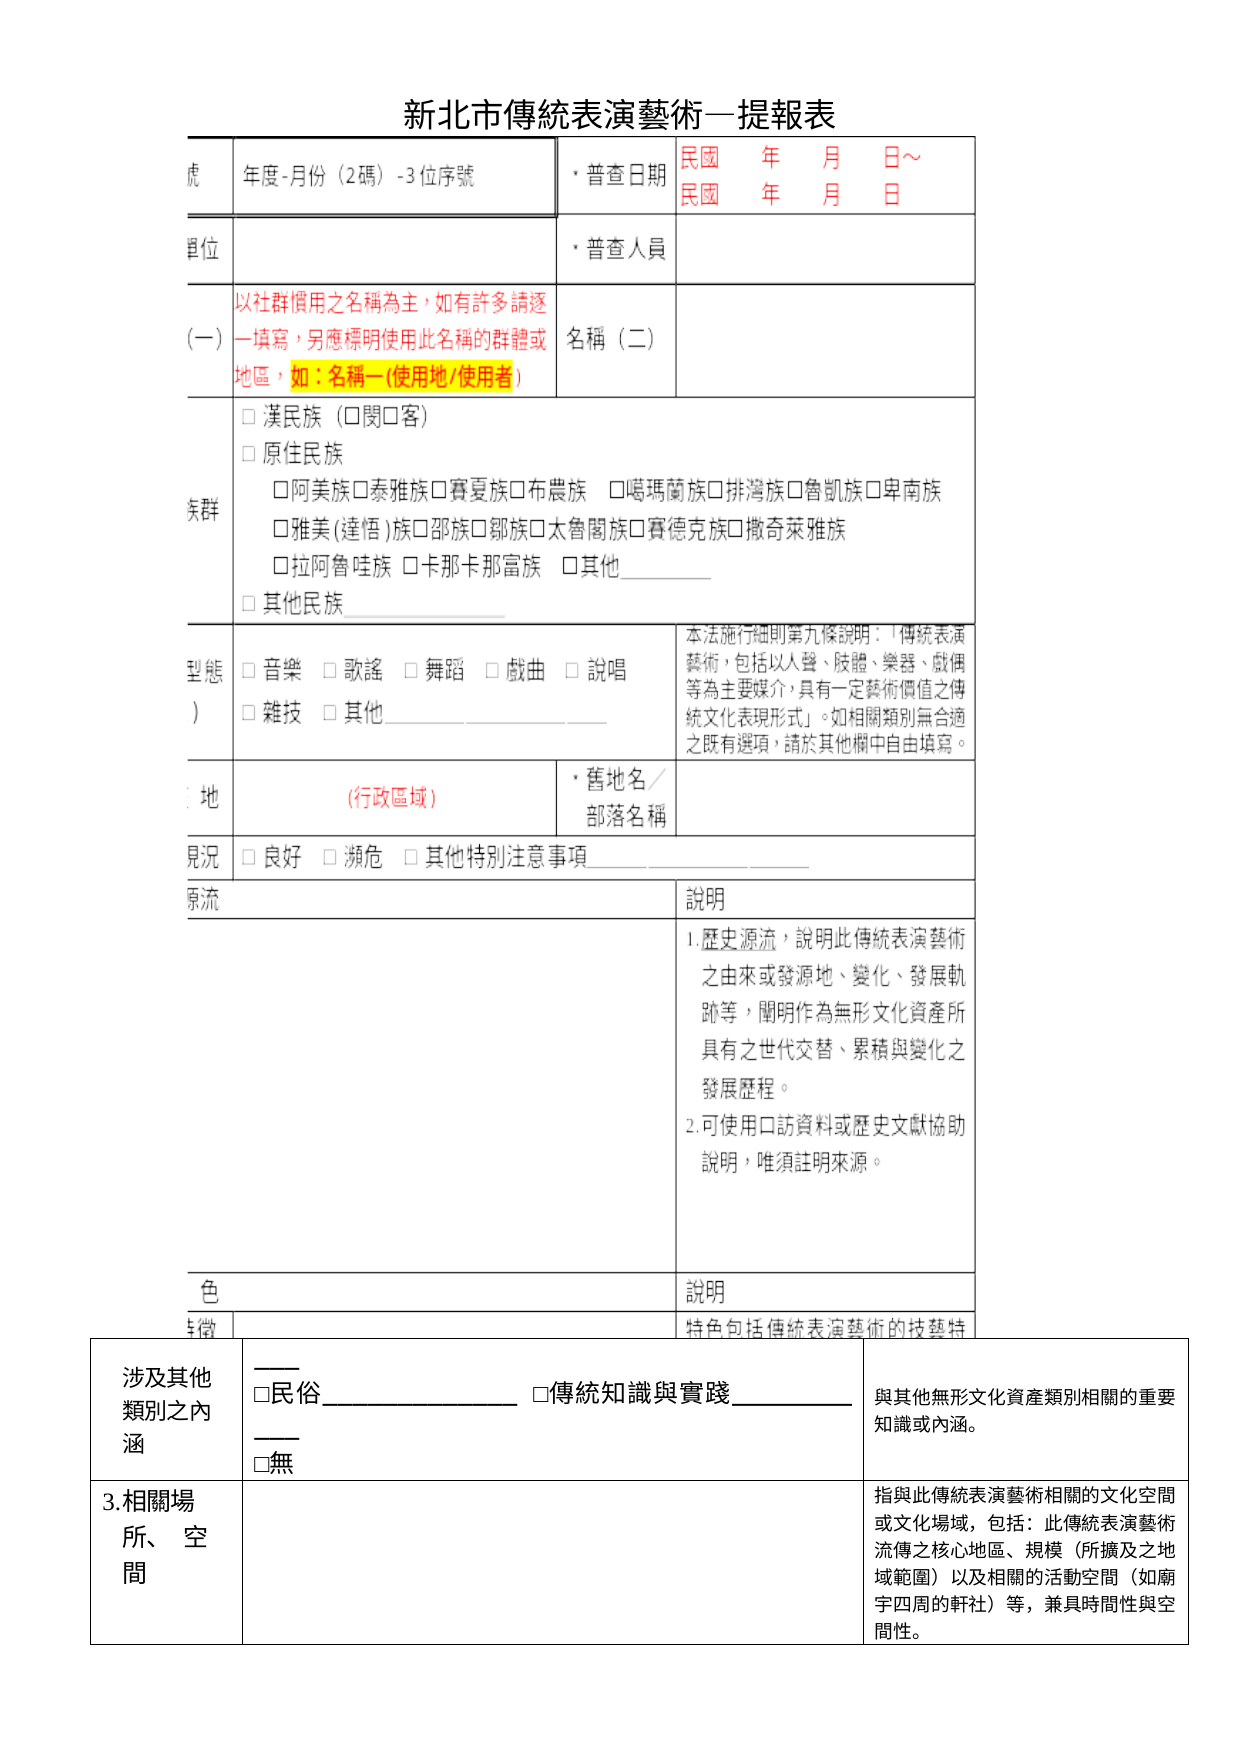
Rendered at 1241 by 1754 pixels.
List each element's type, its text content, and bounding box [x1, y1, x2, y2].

table_cell 指與此傳統表演藝術相關的文化空間或文化場域，包括：此傳統表演藝術流傳之核心地區、規模（所擴及之地域範圍）以及相關的活動空間（如廟宇四周的軒社）等，兼具時間性與空間性。 [864, 1481, 1188, 1644]
table_cell [243, 1481, 863, 1644]
table_cell 相關場所、 空間 [91, 1481, 242, 1644]
table_cell 上述特徵涉及其他類別之內涵 [91, 1339, 242, 1480]
table_cell 與其他無形文化資產類別相關的重要知識或內涵。 [864, 1339, 1188, 1480]
table_cell ___ □民俗_____________ □傳統知識與實踐___________ □無 [243, 1339, 863, 1480]
